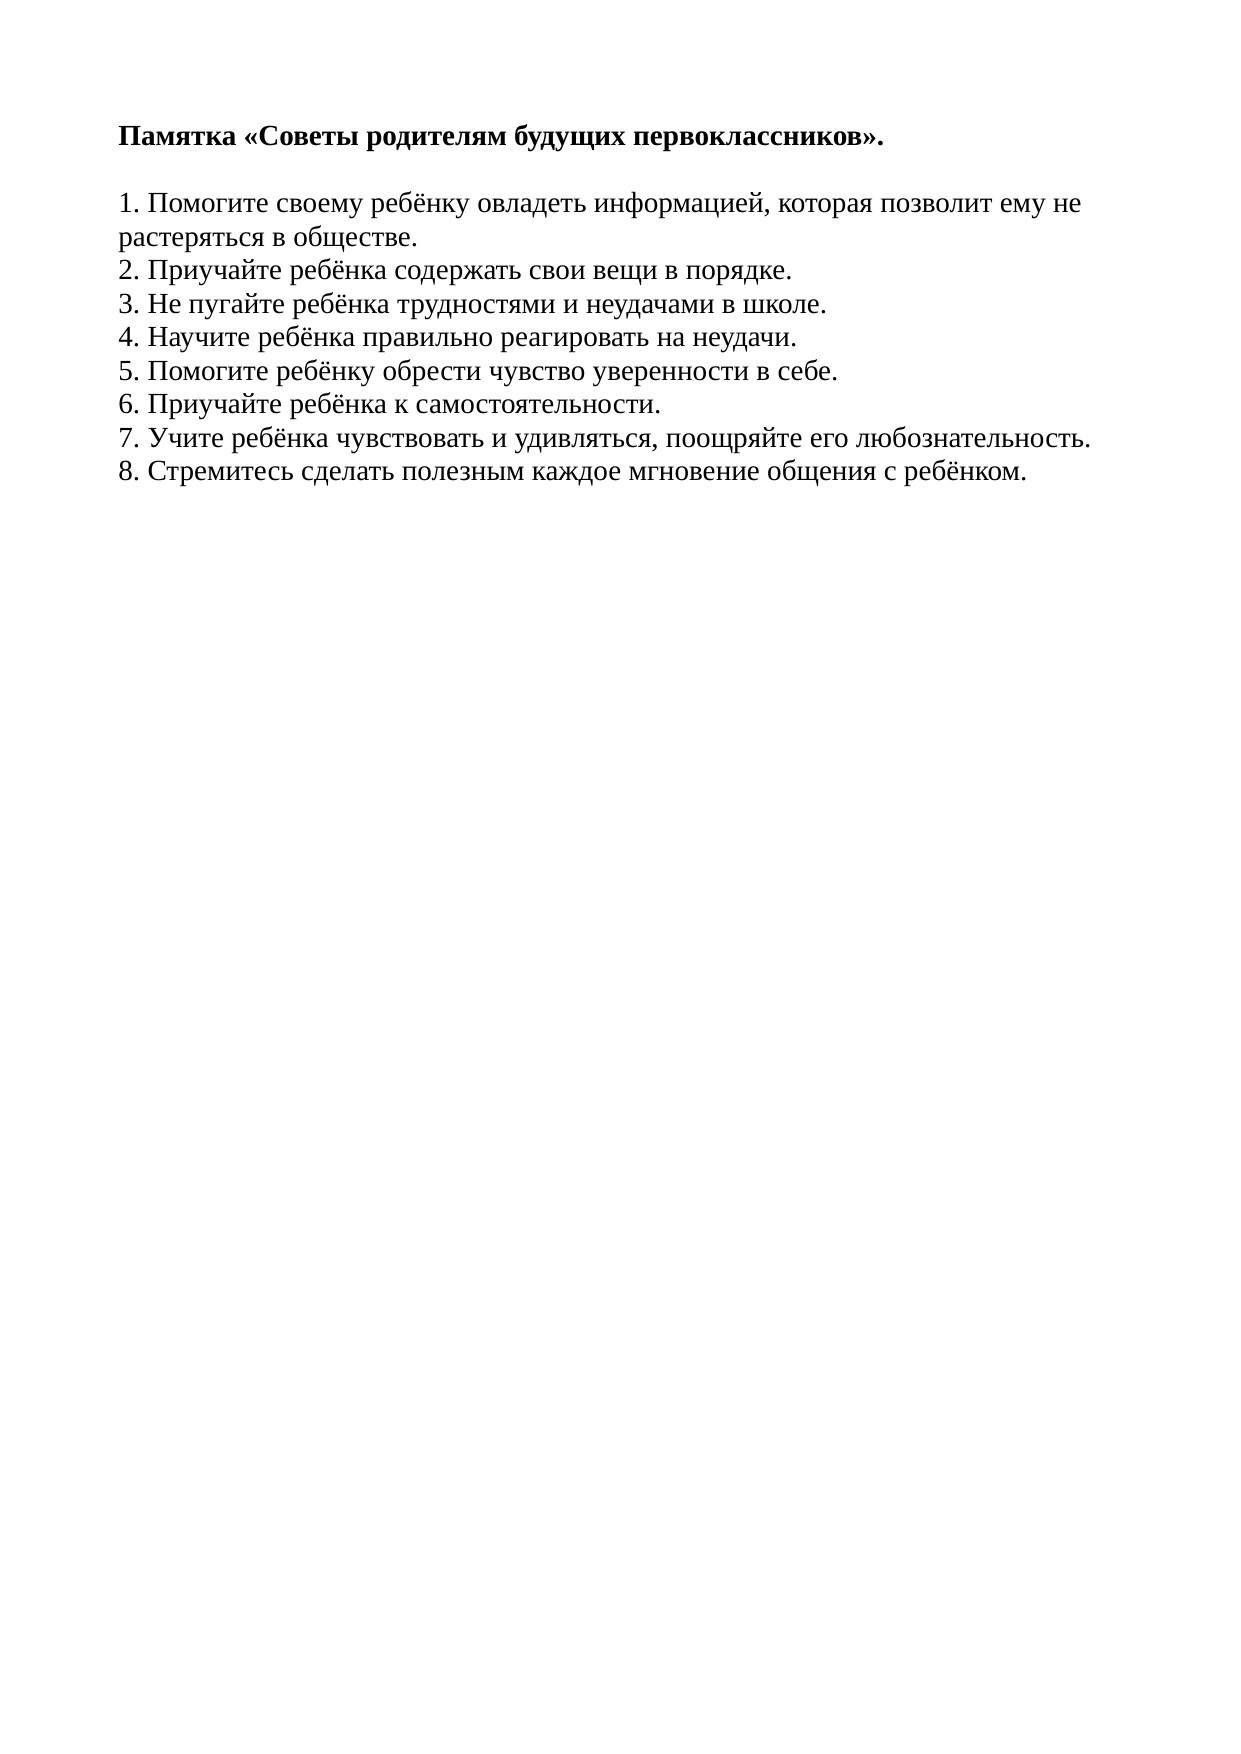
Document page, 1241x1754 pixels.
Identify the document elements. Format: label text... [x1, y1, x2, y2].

text 1. Помогите своему ребёнку овладеть информацией, которая позволит ему не растеряться в обществе. 2. Приучайте ребёнка содержать свои вещи в порядке. 3. Не пугайте ребёнка трудностями и неудачами в школе. 4. Научите ребёнка правильно реагировать на неудачи. 5. Помогите ребёнку обрести чувство уверенности в себе. 6. Приучайте ребёнка к самостоятельности. 7. Учите ребёнка чувствовать и удивляться, поощряйте его любознательность. 8. Стремитесь сделать полезным каждое мгновение общения с ребёнком. [118, 152, 1122, 487]
text Памятка «Советы родителям будущих первоклассников». [118, 118, 1122, 152]
